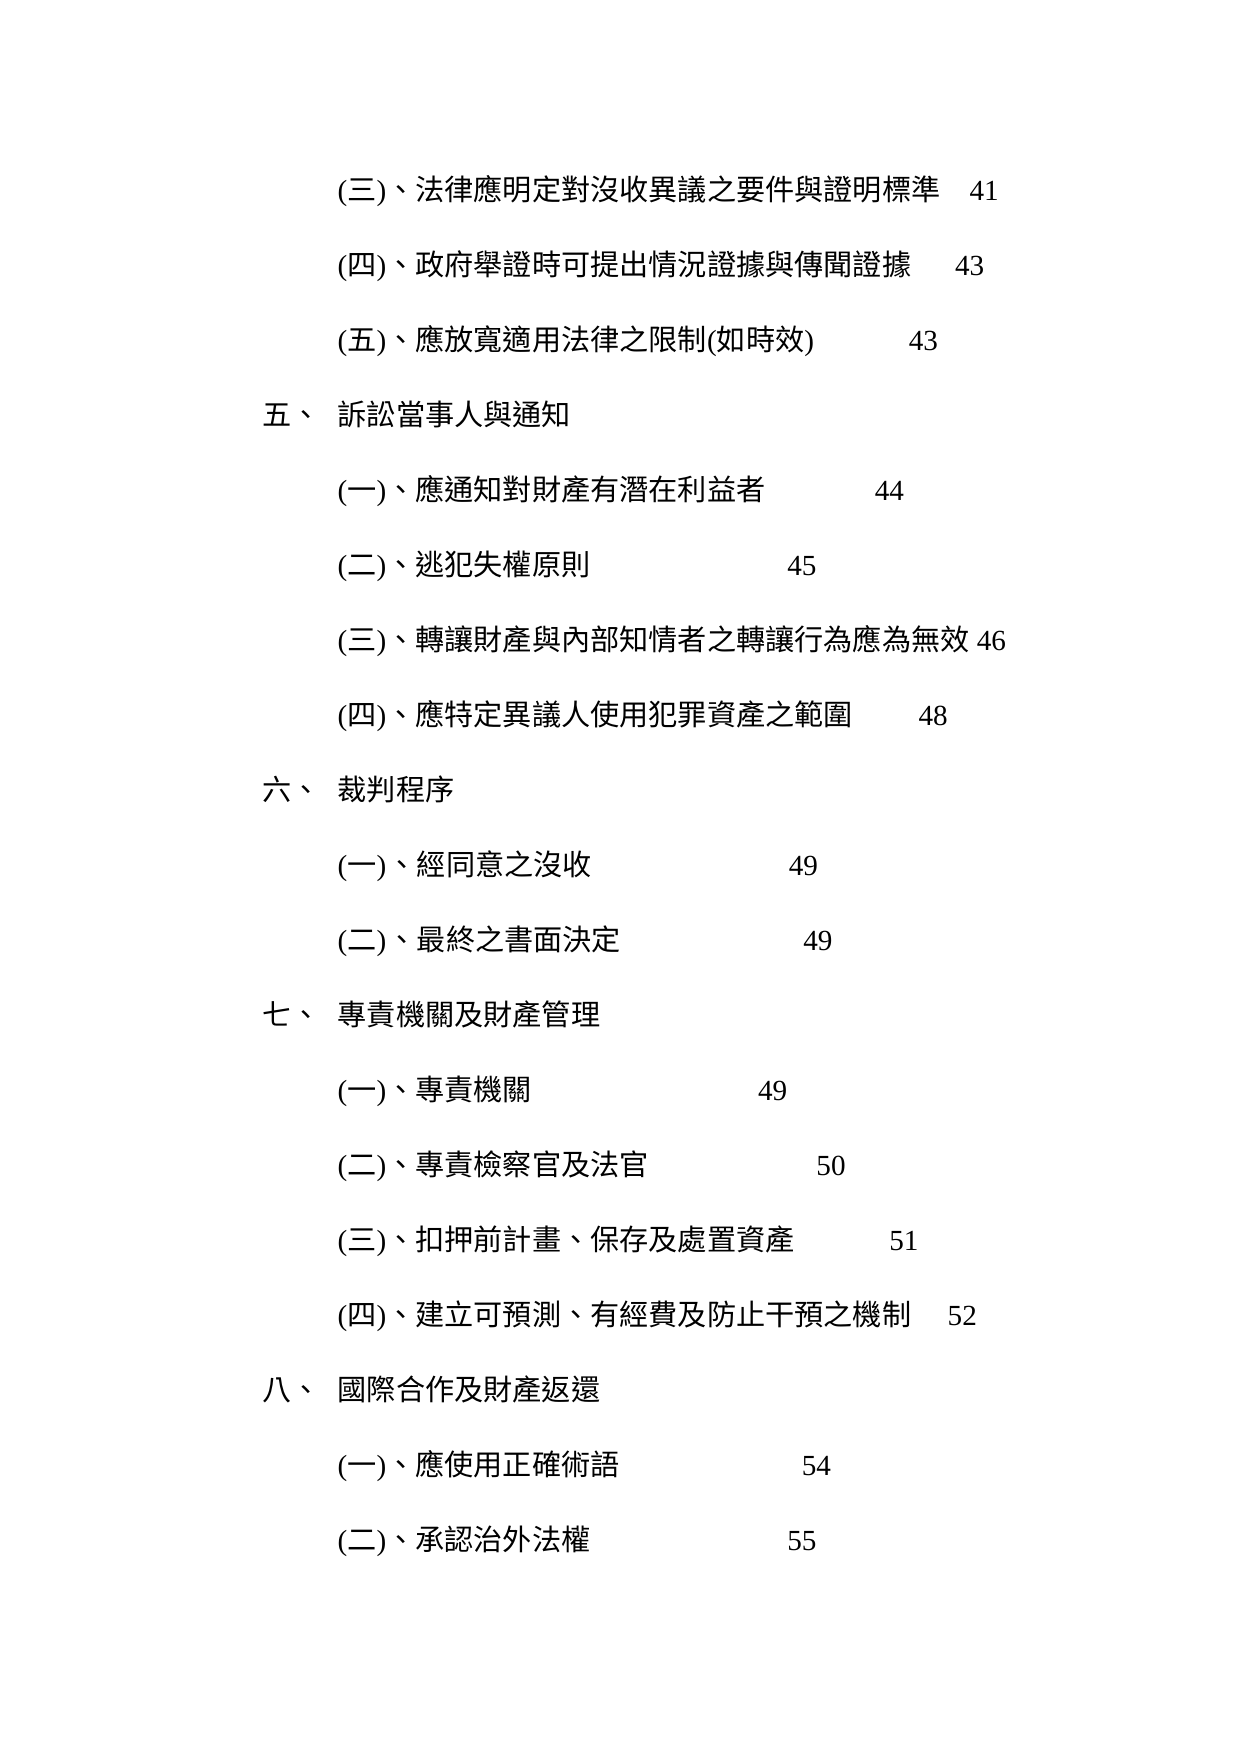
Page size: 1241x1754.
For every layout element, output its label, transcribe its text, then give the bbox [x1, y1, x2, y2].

text (五)、應放寬適用法律之限制(如時效) 43 [337, 300, 1053, 375]
list 裁判程序 [262, 750, 1053, 825]
list 、經同意之沒收 49 [337, 825, 1053, 900]
list 國際合作及財產返還 [262, 1350, 1053, 1425]
text (二)、承認治外法權 55 [337, 1500, 1053, 1575]
text (三)、轉讓財產與內部知情者之轉讓行為應為無效 46 [337, 600, 1053, 675]
text (四)、建立可預測、有經費及防止干預之機制 52 [337, 1275, 1053, 1350]
text (二)、逃犯失權原則 45 [337, 525, 1053, 600]
text (一)、應通知對財產有潛在利益者 44 [337, 450, 1053, 525]
text (四)、應特定異議人使用犯罪資產之範圍 48 [337, 675, 1053, 750]
text (三)、扣押前計畫、保存及處置資產 51 [337, 1200, 1053, 1275]
list 、最終之書面決定 49 [337, 900, 1053, 975]
list 專責機關及財產管理 [262, 975, 1053, 1050]
list 訴訟當事人與通知 [262, 375, 1053, 450]
text (四)、政府舉證時可提出情況證據與傳聞證據 43 [337, 225, 1053, 300]
text (一)、專責機關 49 [337, 1050, 1053, 1125]
text (二)、專責檢察官及法官 50 [337, 1125, 1053, 1200]
text (一)、應使用正確術語 54 [337, 1425, 1053, 1500]
text (三)、法律應明定對沒收異議之要件與證明標準 41 [337, 150, 1053, 225]
